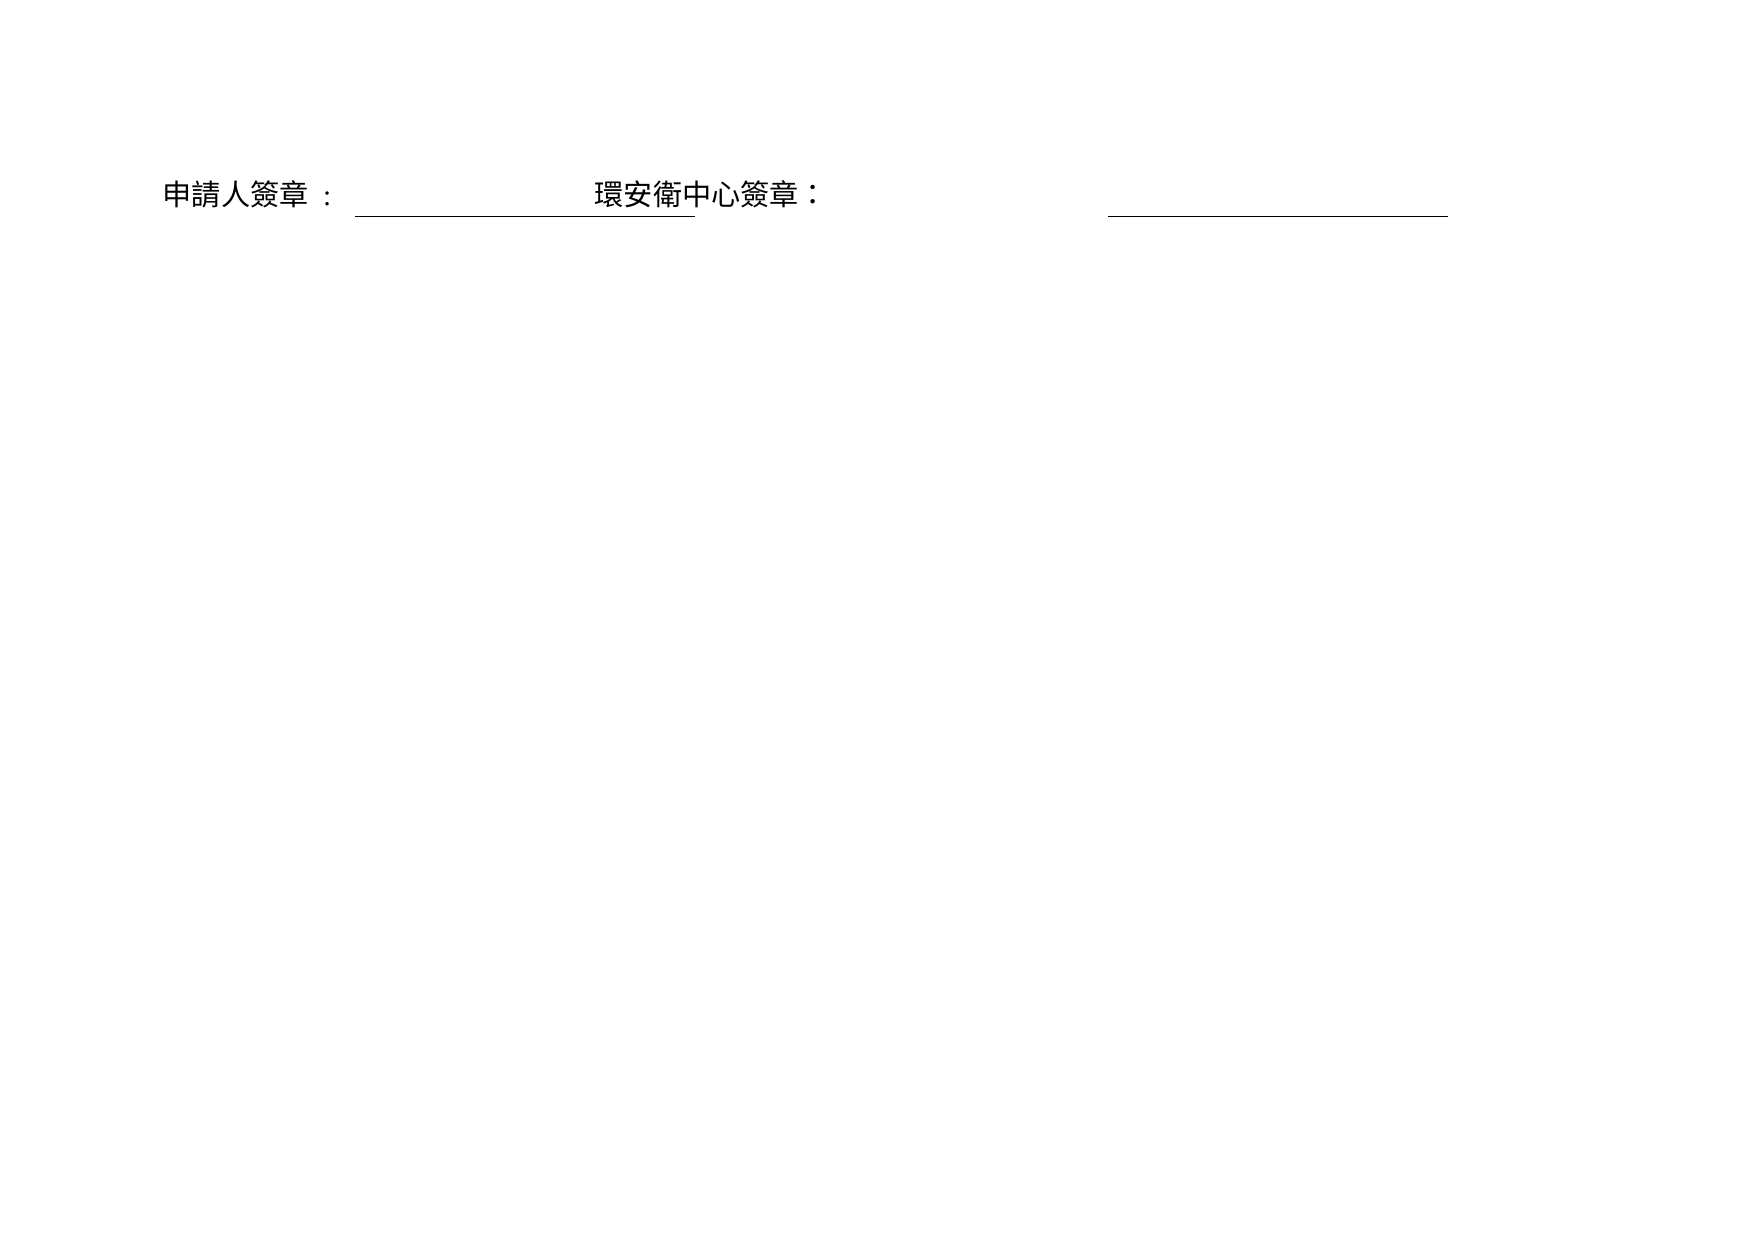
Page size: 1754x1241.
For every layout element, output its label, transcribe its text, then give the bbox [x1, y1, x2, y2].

text 申請人簽章 : 環安衛中心簽章： [150, 151, 1604, 214]
